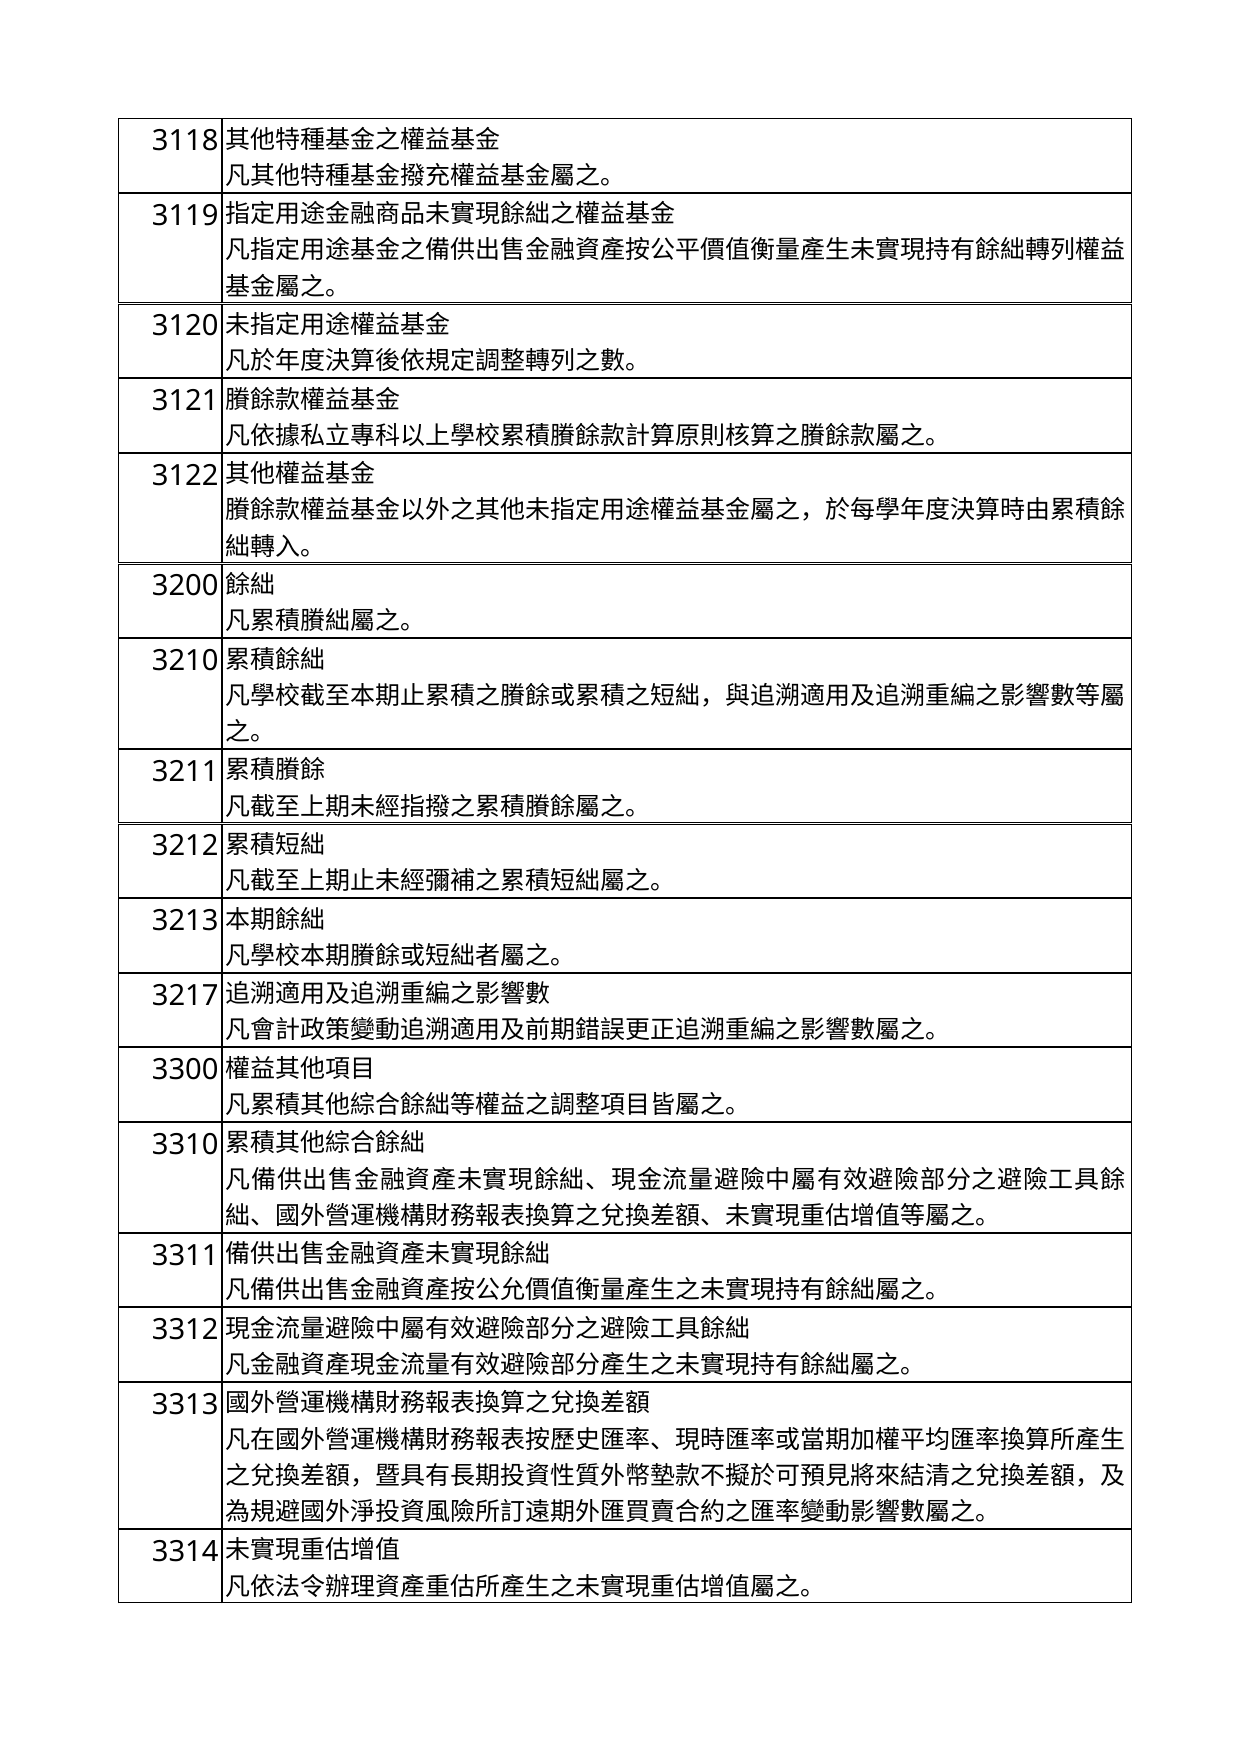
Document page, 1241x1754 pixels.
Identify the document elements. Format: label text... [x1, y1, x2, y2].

table_cell 3312 [119, 1308, 221, 1381]
table_cell 3119 [119, 194, 221, 302]
table_cell 3210 [119, 639, 221, 748]
table_cell 3200 [119, 565, 221, 637]
table_cell 3217 [119, 974, 221, 1046]
table_cell 3211 [119, 750, 221, 822]
table_cell 賸餘款權益基金 凡依據私立專科以上學校累積賸餘款計算原則核算之賸餘款屬之。 [223, 379, 1131, 452]
table_cell 國外營運機構財務報表換算之兌換差額 凡在國外營運機構財務報表按歷史匯率、現時匯率或當期加權平均匯率換算所產生之兌換差額，暨具有長期投資性質外幣墊款不擬於可預見將來結清之兌換差額，及為規避國外淨投資風險所訂遠期外匯買賣合約之匯率變動影響數屬之。 [223, 1383, 1131, 1528]
table_cell 3120 [119, 305, 221, 377]
table_cell 3212 [119, 825, 221, 897]
table_cell 未指定用途權益基金 凡於年度決算後依規定調整轉列之數。 [223, 305, 1131, 377]
table_cell 3300 [119, 1048, 221, 1121]
table_cell 其他特種基金之權益基金 凡其他特種基金撥充權益基金屬之。 [223, 119, 1131, 192]
table_cell 本期餘絀 凡學校本期賸餘或短絀者屬之。 [223, 899, 1131, 972]
table_cell 3122 [119, 454, 221, 562]
table_cell 累積其他綜合餘絀 凡備供出售金融資產未實現餘絀、現金流量避險中屬有效避險部分之避險工具餘絀、國外營運機構財務報表換算之兌換差額、未實現重估增值等屬之。 [223, 1123, 1131, 1232]
table_cell 未實現重估增值 凡依法令辦理資產重估所產生之未實現重估增值屬之。 [223, 1530, 1131, 1602]
table_cell 現金流量避險中屬有效避險部分之避險工具餘絀 凡金融資產現金流量有效避險部分產生之未實現持有餘絀屬之。 [223, 1308, 1131, 1381]
table_cell 權益其他項目 凡累積其他綜合餘絀等權益之調整項目皆屬之。 [223, 1048, 1131, 1121]
table_cell 3118 [119, 119, 221, 192]
table_cell 累積賸餘 凡截至上期未經指撥之累積賸餘屬之。 [223, 750, 1131, 822]
table_cell 3310 [119, 1123, 221, 1232]
table_cell 指定用途金融商品未實現餘絀之權益基金 凡指定用途基金之備供出售金融資產按公平價值衡量產生未實現持有餘絀轉列權益基金屬之。 [223, 194, 1131, 302]
table_cell 其他權益基金 賸餘款權益基金以外之其他未指定用途權益基金屬之，於每學年度決算時由累積餘絀轉入。 [223, 454, 1131, 562]
table_cell 3213 [119, 899, 221, 972]
table_cell 累積餘絀 凡學校截至本期止累積之賸餘或累積之短絀，與追溯適用及追溯重編之影響數等屬之。 [223, 639, 1131, 748]
table_cell 3313 [119, 1383, 221, 1528]
table_cell 3314 [119, 1530, 221, 1602]
table_cell 累積短絀 凡截至上期止未經彌補之累積短絀屬之。 [223, 825, 1131, 897]
table_cell 3311 [119, 1234, 221, 1306]
table_cell 追溯適用及追溯重編之影響數 凡會計政策變動追溯適用及前期錯誤更正追溯重編之影響數屬之。 [223, 974, 1131, 1046]
table_cell 備供出售金融資產未實現餘絀 凡備供出售金融資產按公允價值衡量產生之未實現持有餘絀屬之。 [223, 1234, 1131, 1306]
table_cell 餘絀 凡累積賸絀屬之。 [223, 565, 1131, 637]
table_cell 3121 [119, 379, 221, 452]
